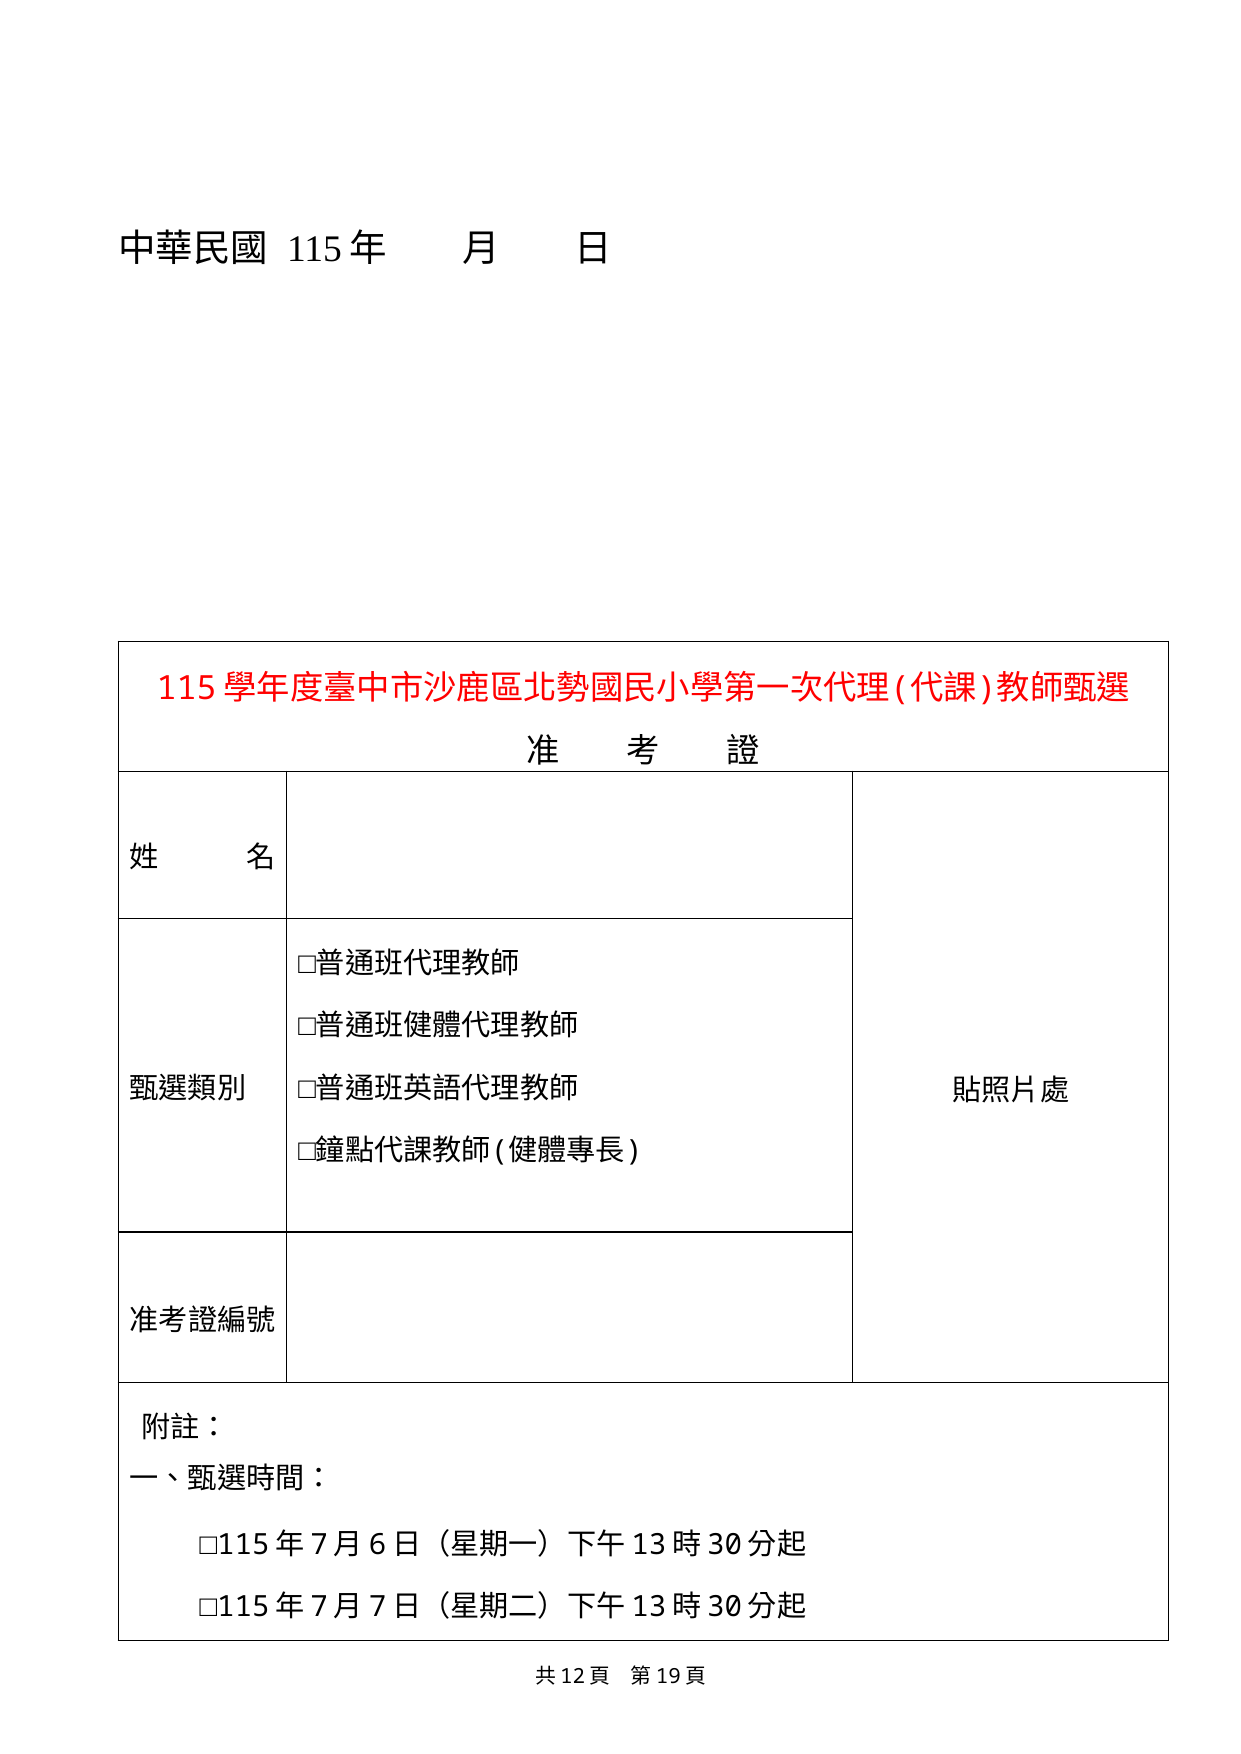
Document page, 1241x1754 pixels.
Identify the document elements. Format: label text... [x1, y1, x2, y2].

table_cell 姓 名 [119, 772, 286, 918]
table_cell □普通班代理教師 □普通班健體代理教師 □普通班英語代理教師 □鐘點代課教師(健體專長) [287, 919, 852, 1231]
table_cell 甄選類別 [119, 919, 286, 1231]
table_cell [287, 772, 852, 918]
table_header 115學年度臺中市沙鹿區北勢國民小學第一次代理(代課)教師甄選 准 考 證 [119, 642, 1168, 771]
table_cell 附註： 一、甄選時間： □115年7月6日（星期一）下午13時30分起 □115年7月7日（星期二）下午13時30分起 [119, 1383, 1168, 1639]
table_cell [287, 1233, 852, 1382]
text 中華民國 115年 月 日 [118, 203, 1122, 266]
table_cell 貼照片處 [853, 772, 1168, 1382]
table_cell 准考證編號 [119, 1233, 286, 1382]
